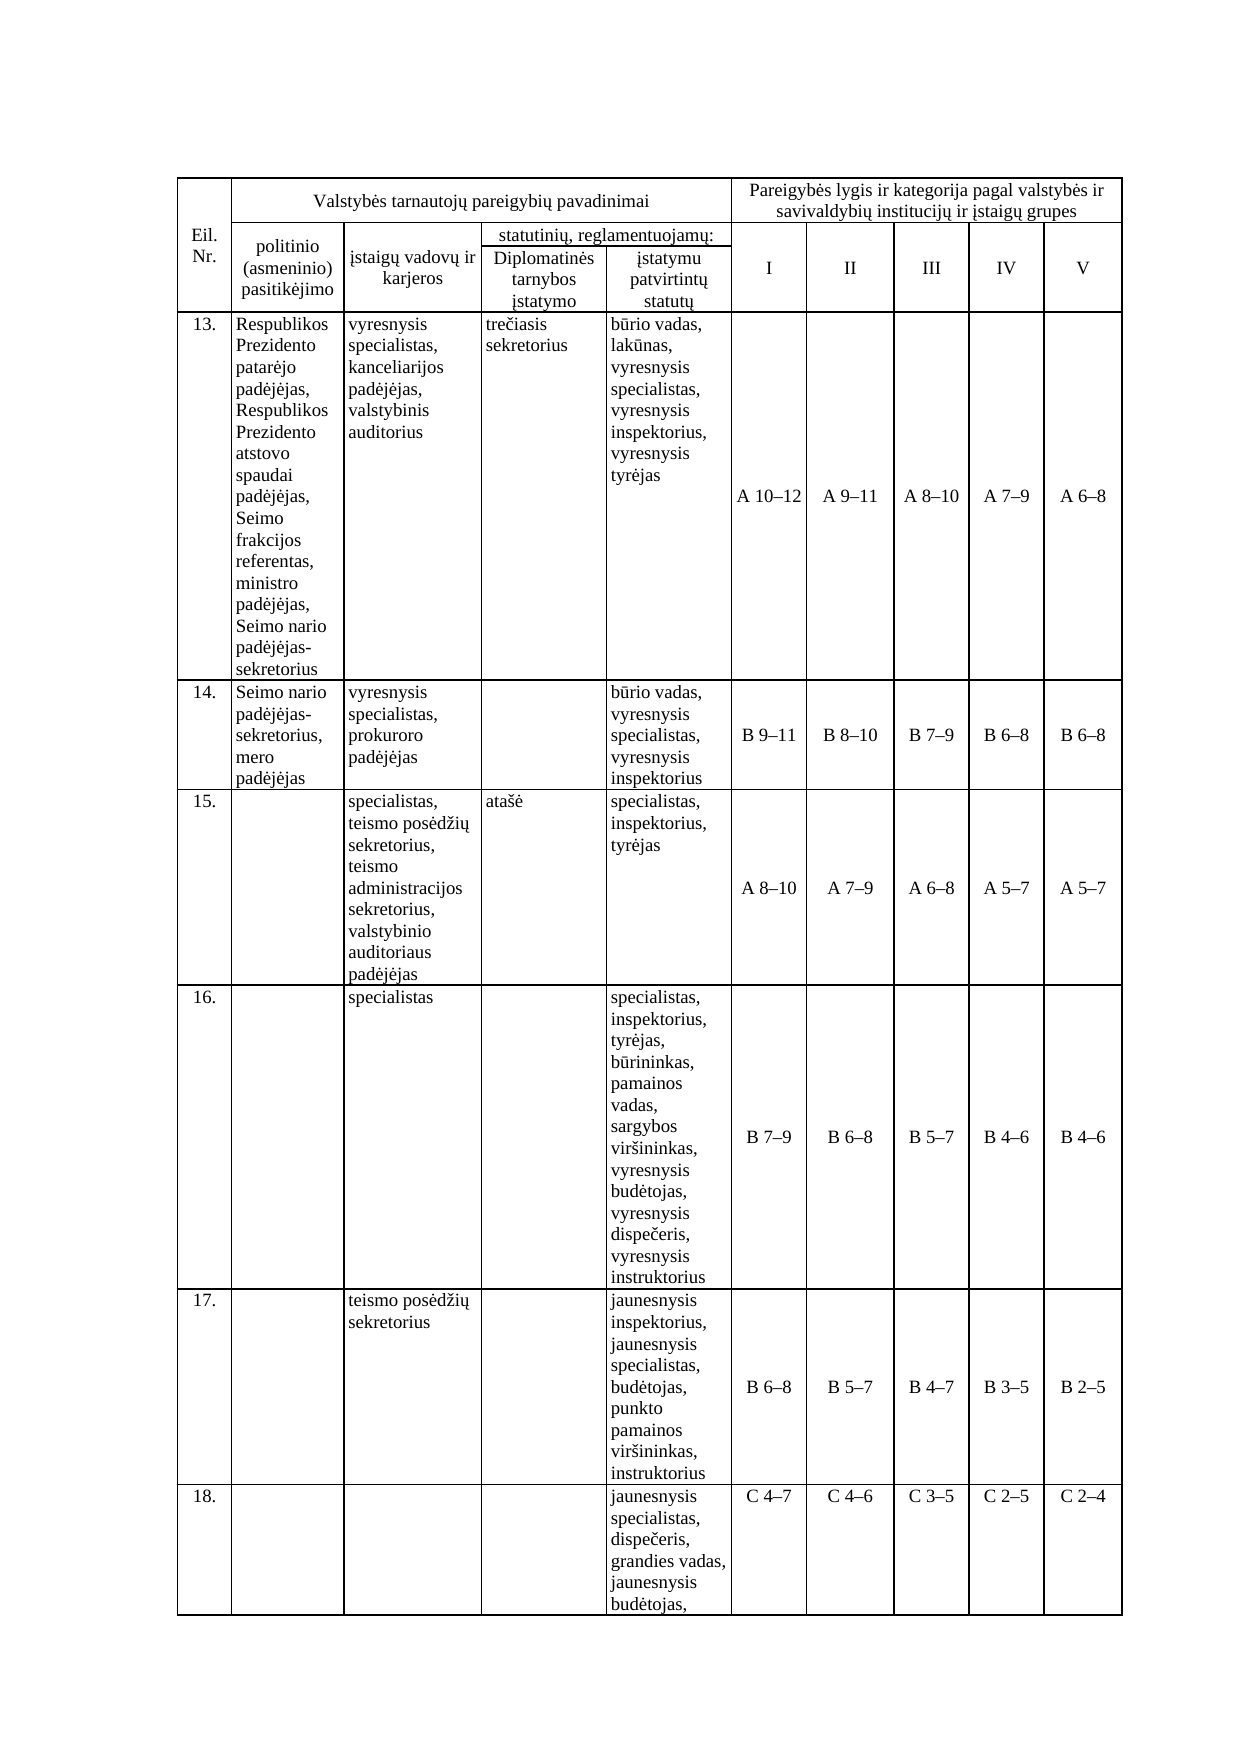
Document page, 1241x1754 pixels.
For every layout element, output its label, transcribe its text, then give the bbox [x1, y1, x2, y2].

table_cell A 5–7 [1045, 790, 1121, 984]
table_cell B 6–8 [732, 1290, 806, 1483]
table_cell C 4–6 [807, 1485, 893, 1614]
table_cell A 8–10 [732, 790, 806, 984]
table_cell būrio vadas, lakūnas, vyresnysis specialistas, vyresnysis inspektorius, vyresnysis tyrėjas [607, 313, 731, 679]
table_cell B 2–5 [1045, 1290, 1121, 1483]
table_header Eil. Nr. [178, 179, 231, 311]
table_cell vyresnysis specialistas, prokuroro padėjėjas [345, 681, 481, 789]
table_cell 14. [178, 681, 231, 789]
table_cell [232, 790, 343, 984]
table_cell A 9–11 [807, 313, 893, 679]
table_cell specialistas, teismo posėdžių sekretorius, teismo administracijos sekretorius, valstybinio auditoriaus padėjėjas [345, 790, 481, 984]
table_cell B 3–5 [970, 1290, 1043, 1483]
table_cell [482, 986, 606, 1288]
table_cell A 6–8 [895, 790, 968, 984]
table_cell specialistas, inspektorius, tyrėjas [607, 790, 731, 984]
table_cell Diplomatinės tarnybos įstatymo [482, 247, 606, 311]
table_cell [345, 1485, 481, 1614]
table_cell III [895, 223, 968, 311]
table_cell [482, 681, 606, 789]
table_cell A 7–9 [807, 790, 893, 984]
table_cell įstatymu patvirtintų statutų [607, 247, 731, 311]
table_cell [232, 1290, 343, 1483]
table_cell B 6–8 [1045, 681, 1121, 789]
table_cell B 6–8 [970, 681, 1043, 789]
table_cell A 8–10 [895, 313, 968, 679]
table_cell specialistas, inspektorius, tyrėjas, būrininkas, pamainos vadas, sargybos viršininkas, vyresnysis budėtojas, vyresnysis dispečeris, vyresnysis instruktorius [607, 986, 731, 1288]
table_cell [232, 986, 343, 1288]
table_cell B 5–7 [807, 1290, 893, 1483]
table_cell A 10–12 [732, 313, 806, 679]
table_header Pareigybės lygis ir kategorija pagal valstybės ir savivaldybių institucijų ir įstaigų grupes [732, 179, 1121, 222]
table_cell A 7–9 [970, 313, 1043, 679]
table_header Valstybės tarnautojų pareigybių pavadinimai [232, 179, 731, 222]
table_cell B 8–10 [807, 681, 893, 789]
table_cell B 7–9 [732, 986, 806, 1288]
table_cell B 6–8 [807, 986, 893, 1288]
table_cell C 4–7 [732, 1485, 806, 1614]
table_cell I [732, 223, 806, 311]
table_cell C 2–4 [1045, 1485, 1121, 1614]
table_cell vyresnysis specialistas, kanceliarijos padėjėjas, valstybinis auditorius [345, 313, 481, 679]
table_cell C 3–5 [895, 1485, 968, 1614]
table_cell politinio (asmeninio) pasitikėjimo [232, 223, 343, 311]
table_cell jaunesnysis inspektorius, jaunesnysis specialistas, budėtojas, punkto pamainos viršininkas, instruktorius [607, 1290, 731, 1483]
table_cell 18. [178, 1485, 231, 1614]
table_cell B 4–7 [895, 1290, 968, 1483]
table_cell specialistas [345, 986, 481, 1288]
table_cell statutinių, reglamentuojamų: [482, 223, 731, 245]
table_cell [482, 1290, 606, 1483]
table_cell įstaigų vadovų ir karjeros [345, 223, 481, 311]
table_cell C 2–5 [970, 1485, 1043, 1614]
table_cell II [807, 223, 893, 311]
table_cell 17. [178, 1290, 231, 1483]
table_cell V [1045, 223, 1121, 311]
table_cell jaunesnysis specialistas, dispečeris, grandies vadas, jaunesnysis budėtojas, [607, 1485, 731, 1614]
table_cell B 4–6 [970, 986, 1043, 1288]
table_cell Seimo nario padėjėjas-sekretorius, mero padėjėjas [232, 681, 343, 789]
table_cell A 6–8 [1045, 313, 1121, 679]
table_cell 13. [178, 313, 231, 679]
table_cell teismo posėdžių sekretorius [345, 1290, 481, 1483]
table_cell A 5–7 [970, 790, 1043, 984]
table_cell [482, 1485, 606, 1614]
table_cell B 9–11 [732, 681, 806, 789]
table_cell atašė [482, 790, 606, 984]
table_cell būrio vadas, vyresnysis specialistas, vyresnysis inspektorius [607, 681, 731, 789]
table_cell B 4–6 [1045, 986, 1121, 1288]
table_cell B 7–9 [895, 681, 968, 789]
table_cell trečiasis sekretorius [482, 313, 606, 679]
table_cell 15. [178, 790, 231, 984]
table_cell Respublikos Prezidento patarėjo padėjėjas, Respublikos Prezidento atstovo spaudai padėjėjas, Seimo frakcijos referentas, ministro padėjėjas, Seimo nario padėjėjas-sekretorius [232, 313, 343, 679]
table_cell B 5–7 [895, 986, 968, 1288]
table_cell IV [970, 223, 1043, 311]
table_cell 16. [178, 986, 231, 1288]
table_cell [232, 1485, 343, 1614]
